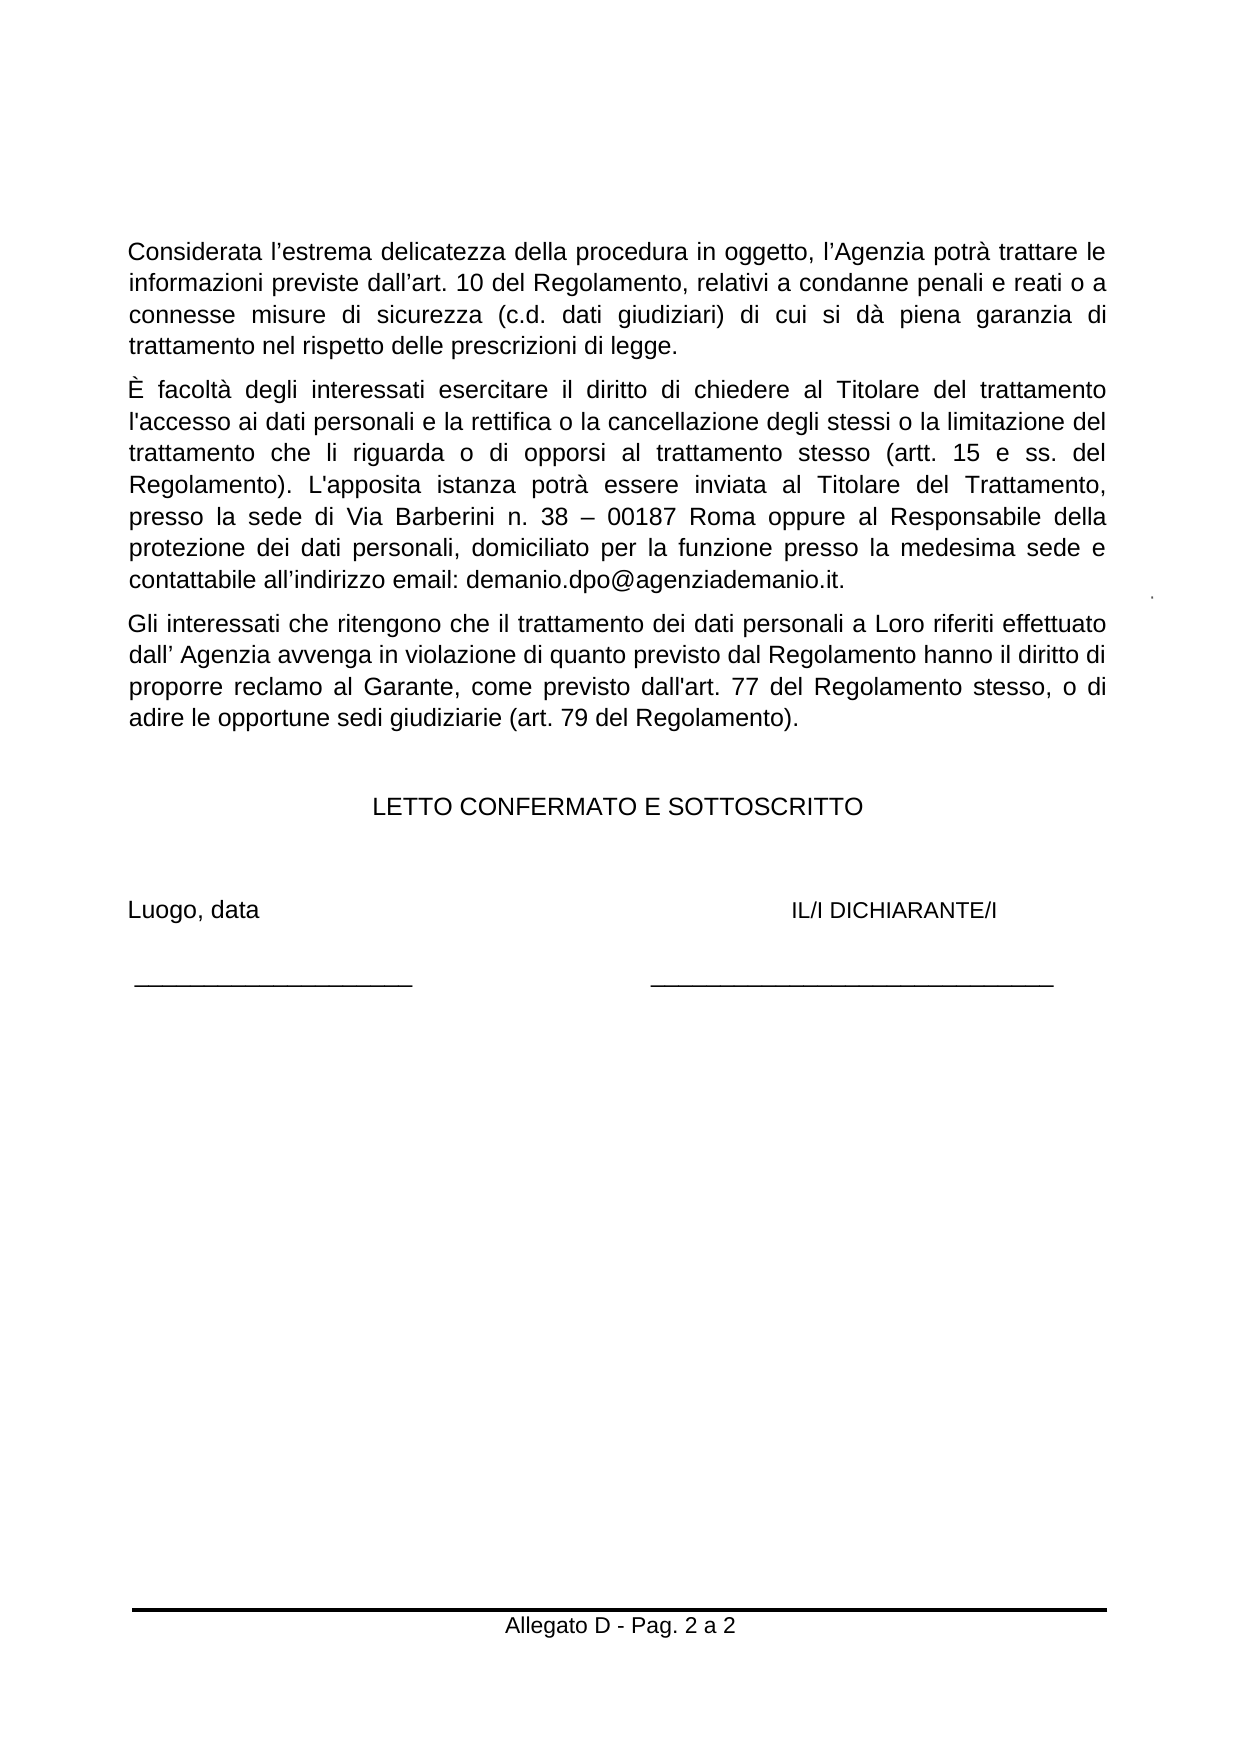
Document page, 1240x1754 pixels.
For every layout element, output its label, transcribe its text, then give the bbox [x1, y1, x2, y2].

text Luogo, data IL/I DICHIARANTE/I [127, 892, 1019, 925]
text È facoltà degli interessati esercitare il diritto di chiedere al Titolare del trattamento l'accesso ai dati personali e la rettifica o la cancellazione degli stessi o la limitazione del trattamento che li riguarda o di opporsi al trattamento stesso (artt. 15 e ss. del Regolamento). L'apposita istanza potrà essere inviata al Titolare del Trattamento, presso la sede di Via Barberini n. 38 – 00187 Roma oppure al Responsabile della protezione dei dati personali, domiciliato per la funzione presso la medesima sede e contattabile all’indirizzo email: demanio.dpo@agenziademanio.it. [127, 375, 1108, 593]
text ____________________ _____________________________ [134, 959, 1107, 988]
text Gli interessati che ritengono che il trattamento dei dati personali a Loro riferiti effettuato dall’ Agenzia avvenga in violazione di quanto previsto dal Regolamento hanno il diritto di proporre reclamo al Garante, come previsto dall'art. 77 del Regolamento stesso, o di adire le opportune sedi giudiziarie (art. 79 del Regolamento). [127, 609, 1108, 732]
text LETTO CONFERMATO E SOTTOSCRITTO [127, 791, 1108, 820]
text Considerata l’estrema delicatezza della procedura in oggetto, l’Agenzia potrà trattare le informazioni previste dall’art. 10 del Regolamento, relativi a condanne penali e reati o a connesse misure di sicurezza (c.d. dati giudiziari) di cui si dà piena garanzia di trattamento nel rispetto delle prescrizioni di legge. [127, 236, 1108, 360]
